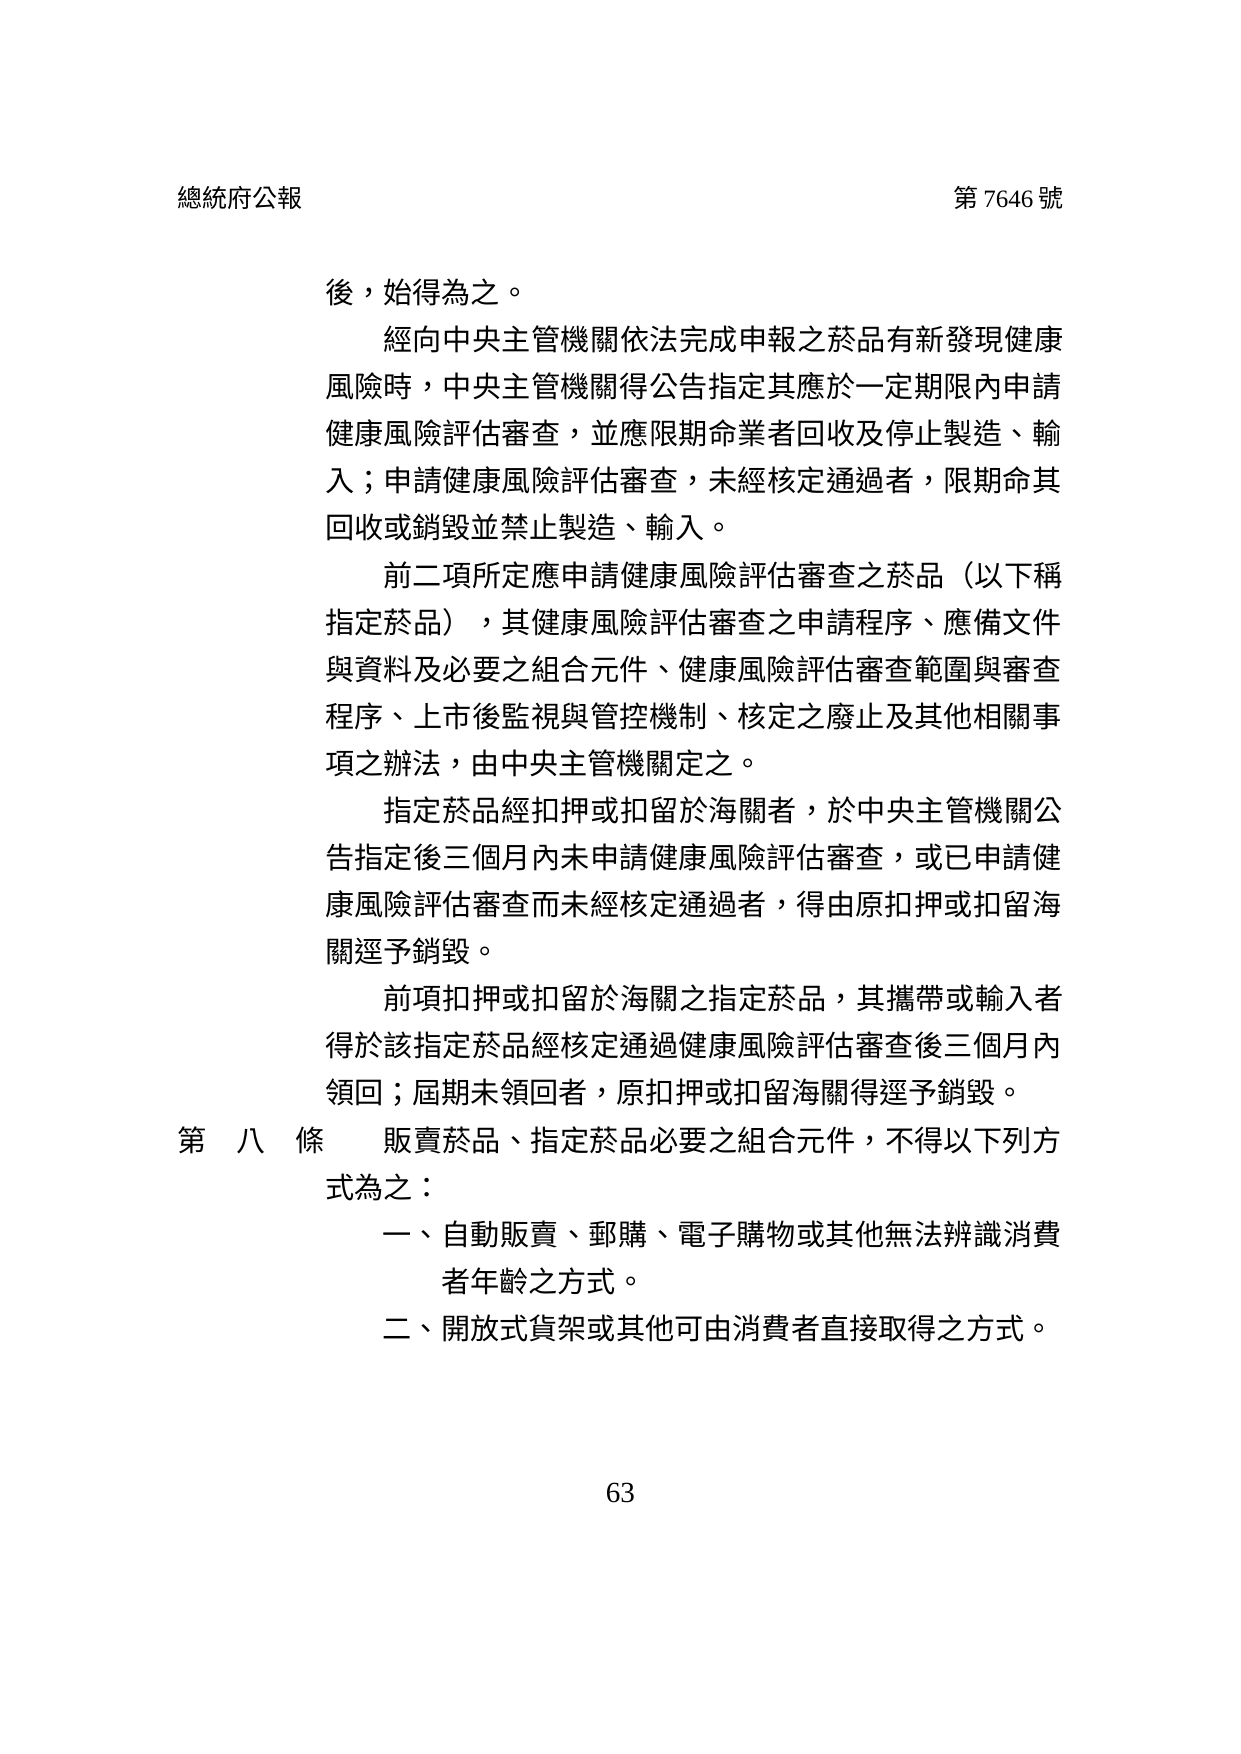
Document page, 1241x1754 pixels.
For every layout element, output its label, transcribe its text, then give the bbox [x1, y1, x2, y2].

text 一、 自動販賣、郵購、電子購物或其他無法辨識消費者年齡之方式。 [382, 1207, 1063, 1302]
text 二、 開放式貨架或其他可由消費者直接取得之方式。 [382, 1302, 1063, 1349]
text 前項扣押或扣留於海關之指定菸品，其攜帶或輸入者得於該指定菸品經核定通過健康風險評估審查後三個月內領回；屆期未領回者，原扣押或扣留海關得逕予銷毀。 [325, 972, 1063, 1113]
text 經向中央主管機關依法完成申報之菸品有新發現健康風險時，中央主管機關得公告指定其應於一定期限內申請健康風險評估審查，並應限期命業者回收及停止製造、輸入；申請健康風險評估審查，未經核定通過者，限期命其回收或銷毀並禁止製造、輸入。 [325, 313, 1063, 548]
text 後，始得為之。 [177, 266, 1063, 313]
text 第 八 條 販賣菸品、指定菸品必要之組合元件，不得以下列方式為之： [177, 1113, 1063, 1207]
text 指定菸品經扣押或扣留於海關者，於中央主管機關公告指定後三個月內未申請健康風險評估審查，或已申請健康風險評估審查而未經核定通過者，得由原扣押或扣留海關逕予銷毀。 [325, 784, 1063, 972]
text 前二項所定應申請健康風險評估審查之菸品（以下稱指定菸品），其健康風險評估審查之申請程序、應備文件與資料及必要之組合元件、健康風險評估審查範圍與審查程序、上市後監視與管控機制、核定之廢止及其他相關事項之辦法，由中央主管機關定之。 [325, 548, 1063, 784]
